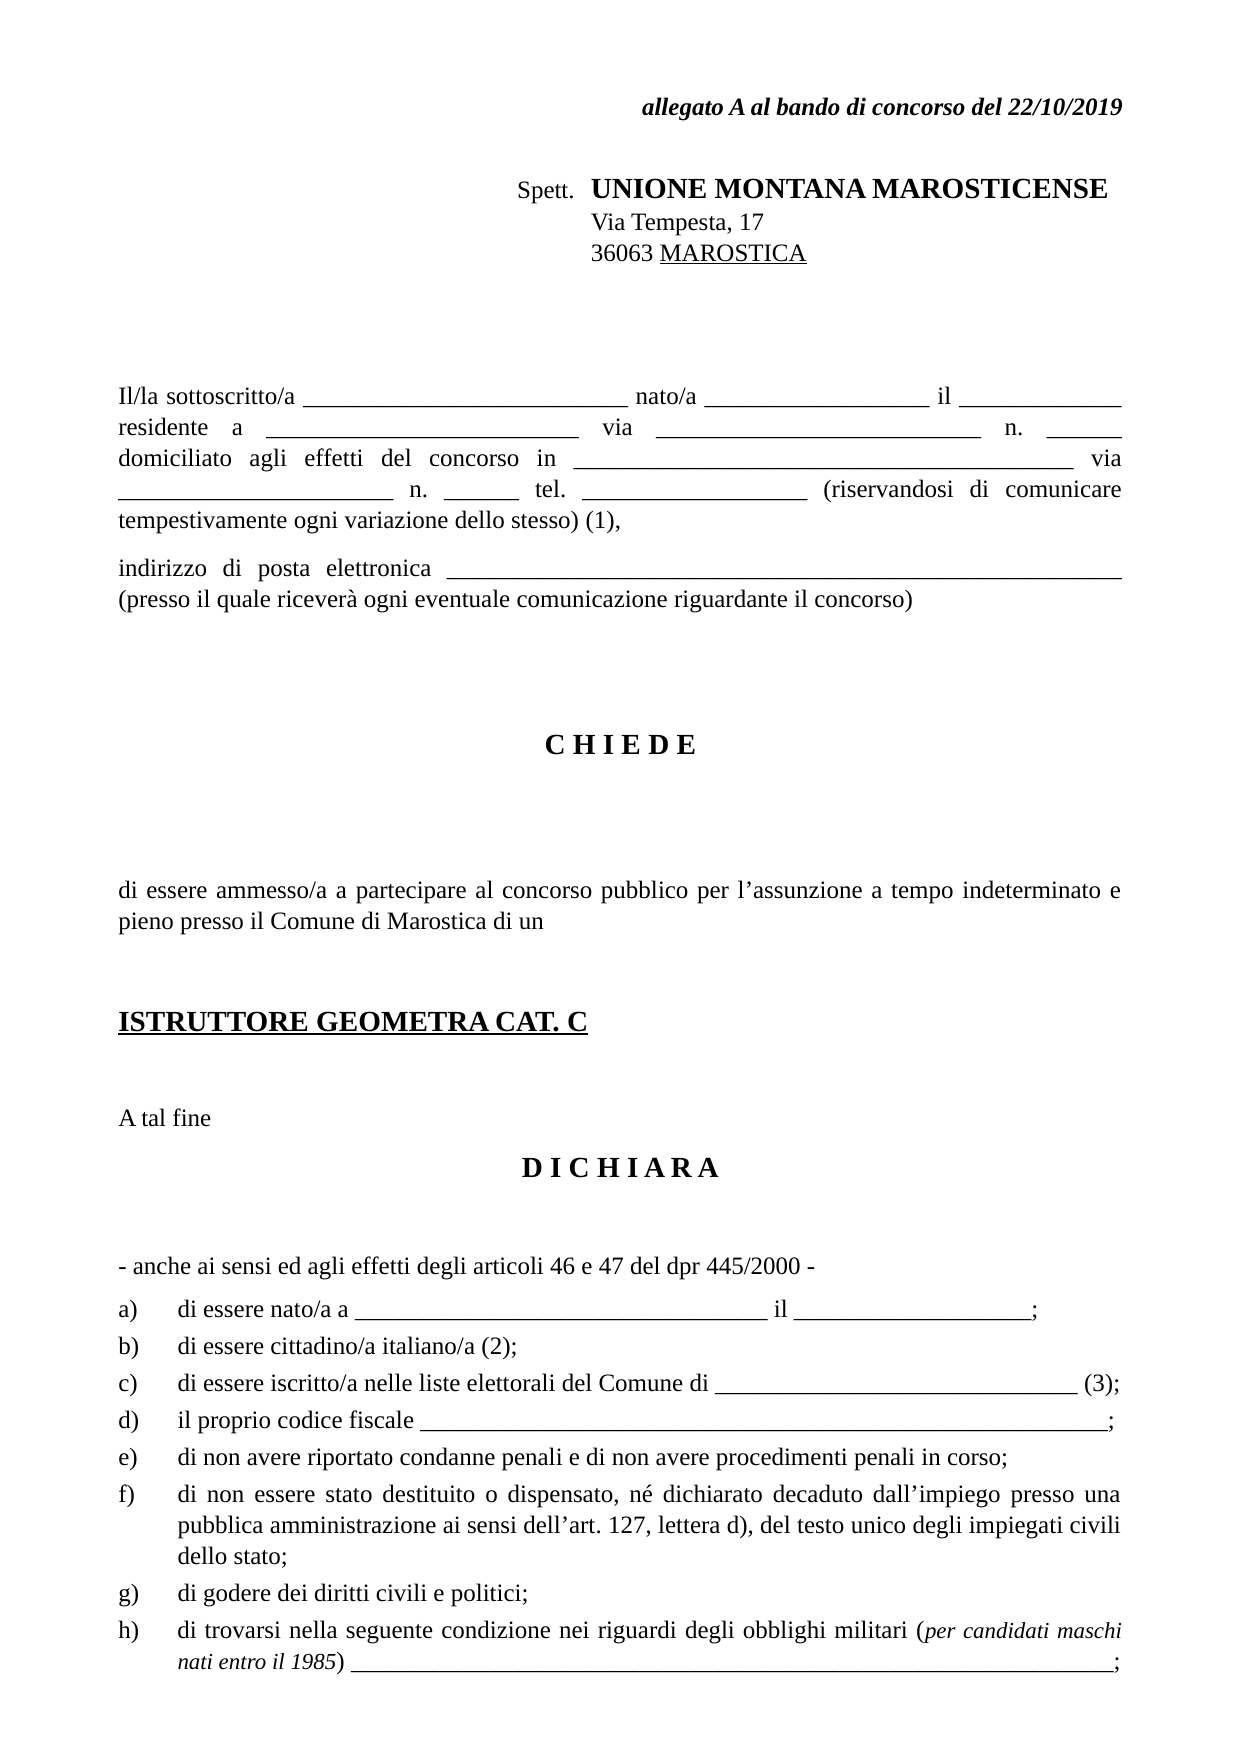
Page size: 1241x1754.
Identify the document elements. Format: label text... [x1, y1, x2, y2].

text Il/la sottoscritto/a __________________________ nato/a __________________ il _____________ residente a _________________________ via __________________________ n. ______ domiciliato agli effetti del concorso in ________________________________________ via ______________________ n. ______ tel. __________________ (riservandosi di comunicare tempestivamente ogni variazione dello stesso) (1), [118, 381, 1122, 534]
text D I C H I A R A [118, 1150, 1122, 1184]
list di trovarsi nella seguente condizione nei riguardi degli obblighi militari (per candidati maschi nati entro il 1985) _____________________________________________________________; [118, 1615, 1122, 1675]
list di non avere riportato condanne penali e di non avere procedimenti penali in corso; [118, 1442, 1122, 1471]
text di essere ammesso/a a partecipare al concorso pubblico per l’assunzione a tempo indeterminato e pieno presso il Comune di Marostica di un [118, 875, 1122, 935]
text C H I E D E [118, 727, 1122, 761]
text indirizzo di posta elettronica ______________________________________________________ (presso il quale riceverà ogni eventuale comunicazione riguardante il concorso) [118, 553, 1122, 613]
text allegato A al bando di concorso del 22/10/2019 [118, 92, 1122, 121]
list il proprio codice fiscale _______________________________________________________; [118, 1405, 1122, 1434]
list di essere cittadino/a italiano/a (2); [118, 1331, 1122, 1360]
list di essere nato/a a _________________________________ il ___________________; [118, 1294, 1122, 1323]
list di non essere stato destituito o dispensato, né dichiarato decaduto dall’impiego presso una pubblica amministrazione ai sensi dell’art. 127, lettera d), del testo unico degli impiegati civili dello stato; [118, 1479, 1122, 1570]
text 36063 MAROSTICA [591, 238, 1122, 267]
text A tal fine [118, 1103, 1122, 1131]
text Spett. UNIONE MONTANA MAROSTICENSE [517, 171, 1122, 204]
list di essere iscritto/a nelle liste elettorali del Comune di _____________________________ (3); [118, 1368, 1122, 1397]
text ISTRUTTORE GEOMETRA CAT. C [118, 1004, 1122, 1038]
text Via Tempesta, 17 [591, 207, 1122, 236]
list di godere dei diritti civili e politici; [118, 1578, 1122, 1607]
text - anche ai sensi ed agli effetti degli articoli 46 e 47 del dpr 445/2000 - [118, 1251, 1122, 1279]
